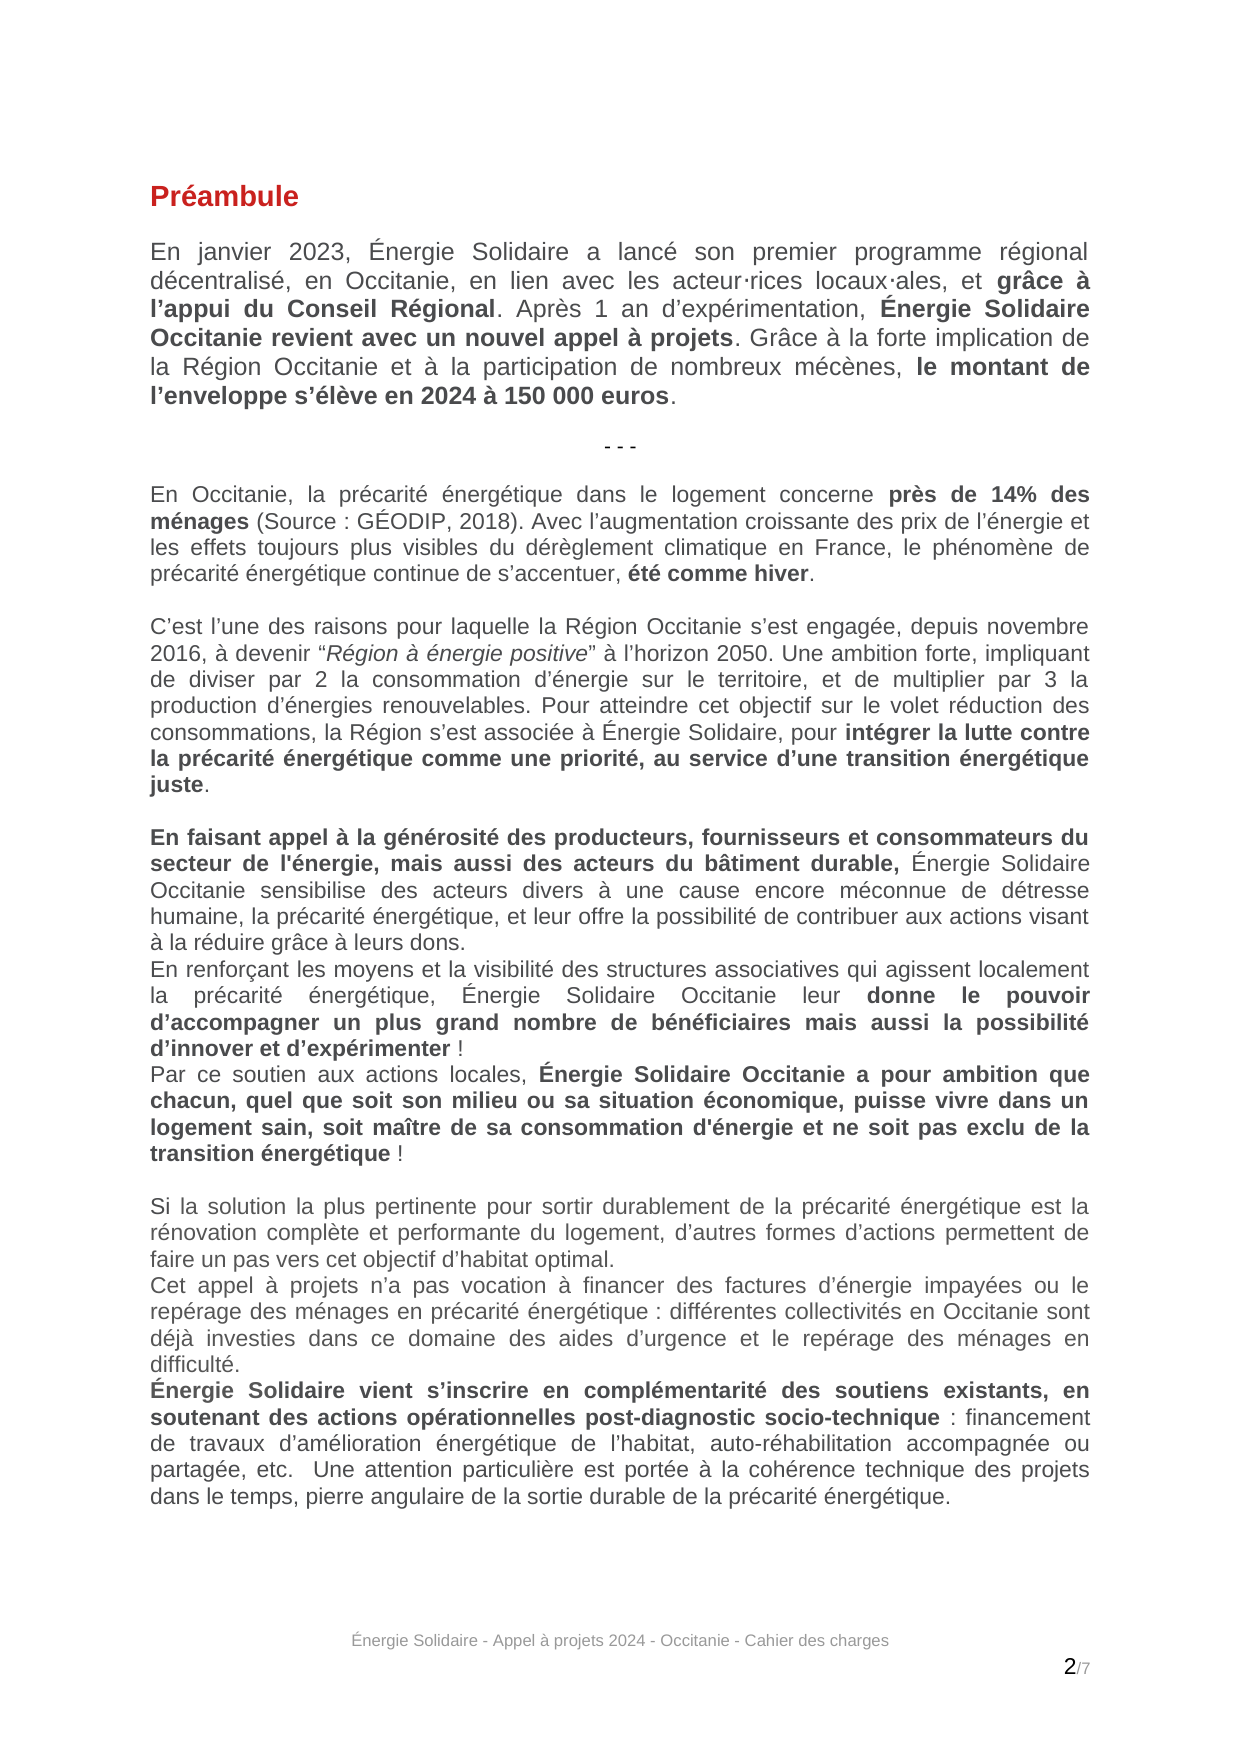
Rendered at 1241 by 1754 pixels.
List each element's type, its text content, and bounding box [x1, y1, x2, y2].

text Cet appel à projets n’a pas vocation à financer des factures d’énergie impayées ou le repérage des ménages en précarité énergétique : différentes collectivités en Occitanie sont déjà investies dans ce domaine des aides d’urgence et le repérage des ménages en difficulté. [150, 1272, 1090, 1377]
text Par ce soutien aux actions locales, Énergie Solidaire Occitanie a pour ambition que chacun, quel que soit son milieu ou sa situation économique, puisse vivre dans un logement sain, soit maître de sa consommation d'énergie et ne soit pas exclu de la transition énergétique ! [150, 1061, 1090, 1167]
text Préambule [150, 179, 1090, 213]
text - - - [150, 433, 1090, 457]
text Si la solution la plus pertinente pour sortir durablement de la précarité énergétique est la rénovation complète et performante du logement, d’autres formes d’actions permettent de faire un pas vers cet objectif d’habitat optimal. [150, 1193, 1090, 1272]
text En faisant appel à la générosité des producteurs, fournisseurs et consommateurs du secteur de l'énergie, mais aussi des acteurs du bâtiment durable, Énergie Solidaire Occitanie sensibilise des acteurs divers à une cause encore méconnue de détresse humaine, la précarité énergétique, et leur offre la possibilité de contribuer aux actions visant à la réduire grâce à leurs dons. [150, 824, 1090, 956]
text Énergie Solidaire vient s’inscrire en complémentarité des soutiens existants, en soutenant des actions opérationnelles post-diagnostic socio-technique : financement de travaux d’amélioration énergétique de l’habitat, auto-réhabilitation accompagnée ou partagée, etc. Une attention particulière est portée à la cohérence technique des projets dans le temps, pierre angulaire de la sortie durable de la précarité énergétique. [150, 1377, 1090, 1509]
text En Occitanie, la précarité énergétique dans le logement concerne près de 14% des ménages (Source : GÉODIP, 2018). Avec l’augmentation croissante des prix de l’énergie et les effets toujours plus visibles du dérèglement climatique en France, le phénomène de précarité énergétique continue de s’accentuer, été comme hiver. [150, 481, 1090, 587]
text En janvier 2023, Énergie Solidaire a lancé son premier programme régional décentralisé, en Occitanie, en lien avec les acteur⋅rices locaux⋅ales, et grâce à l’appui du Conseil Régional. Après 1 an d’expérimentation, Énergie Solidaire Occitanie revient avec un nouvel appel à projets. Grâce à la forte implication de la Région Occitanie et à la participation de nombreux mécènes, le montant de l’enveloppe s’élève en 2024 à 150 000 euros. [150, 237, 1090, 409]
text C’est l’une des raisons pour laquelle la Région Occitanie s’est engagée, depuis novembre 2016, à devenir “Région à énergie positive” à l’horizon 2050. Une ambition forte, impliquant de diviser par 2 la consommation d’énergie sur le territoire, et de multiplier par 3 la production d’énergies renouvelables. Pour atteindre cet objectif sur le volet réduction des consommations, la Région s’est associée à Énergie Solidaire, pour intégrer la lutte contre la précarité énergétique comme une priorité, au service d’une transition énergétique juste. [150, 613, 1090, 798]
text En renforçant les moyens et la visibilité des structures associatives qui agissent localement la précarité énergétique, Énergie Solidaire Occitanie leur donne le pouvoir d’accompagner un plus grand nombre de bénéficiaires mais aussi la possibilité d’innover et d’expérimenter ! [150, 956, 1090, 1061]
